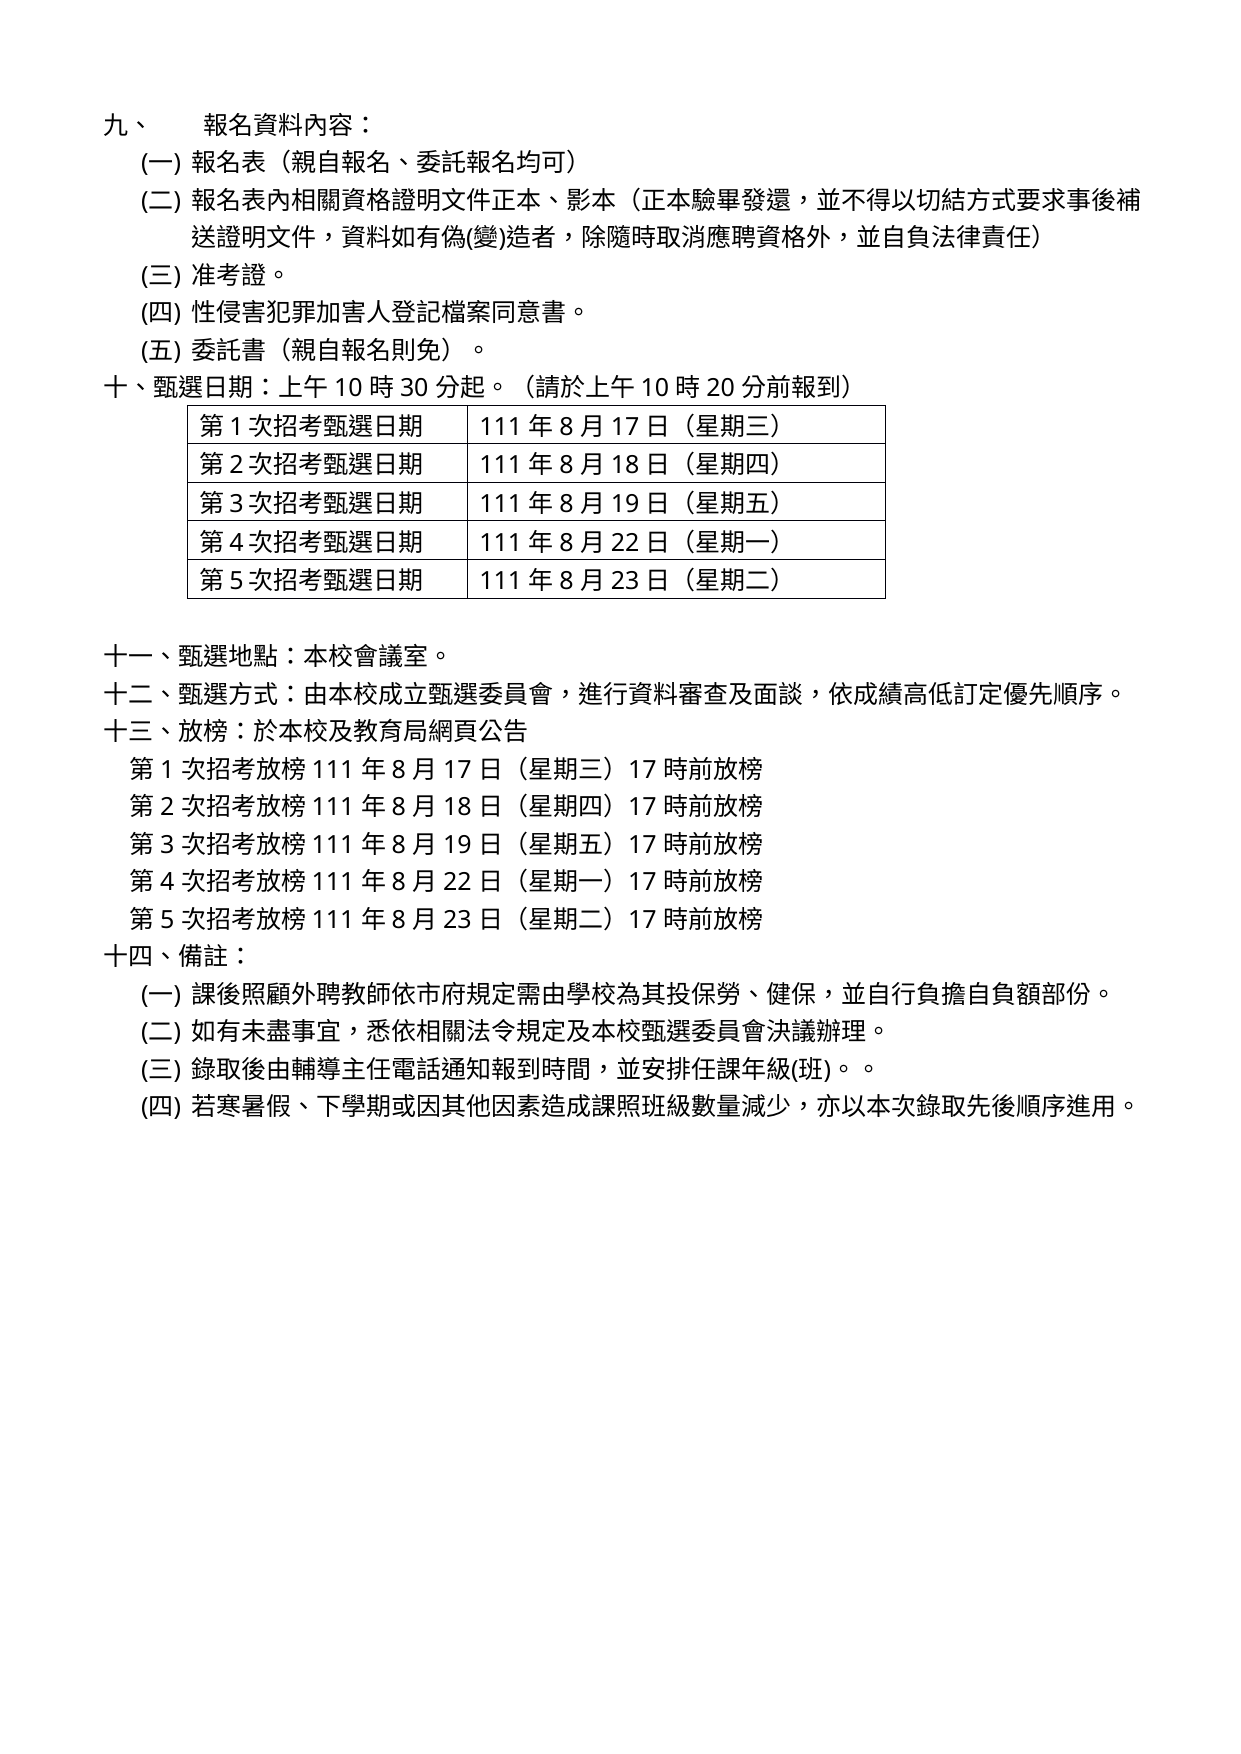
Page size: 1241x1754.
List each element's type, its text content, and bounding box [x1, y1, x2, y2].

table_cell 111 年 8 月 23 日（星期二） [468, 560, 885, 597]
text 十二、甄選方式：由本校成立甄選委員會，進行資料審查及面談，依成績高低訂定優先順序。 [103, 673, 1152, 711]
list 若寒暑假、下學期或因其他因素造成課照班級數量減少，亦以本次錄取先後順序進用。 [141, 1086, 1152, 1123]
table_header 第1次招考甄選日期 [188, 406, 467, 443]
table_header 111 年 8 月 17 日（星期三） [468, 406, 885, 443]
table_cell 第5次招考甄選日期 [188, 560, 467, 597]
table_cell 111 年 8 月 18 日（星期四） [468, 444, 885, 482]
list 如有未盡事宜，悉依相關法令規定及本校甄選委員會決議辦理。 [141, 1011, 1152, 1048]
text 第 2 次招考放榜 111 年 8 月 18 日（星期四）17 時前放榜 [103, 786, 1152, 823]
list 報名表（親自報名、委託報名均可） [141, 142, 1152, 180]
list 准考證。 [141, 255, 1152, 292]
text 十四、備註： [103, 936, 1152, 973]
list 報名表內相關資格證明文件正本、影本（正本驗畢發還，並不得以切結方式要求事後補送證明文件，資料如有偽(變)造者，除隨時取消應聘資格外，並自負法律責任） [141, 180, 1152, 255]
list 報名資料內容： [103, 105, 1152, 142]
table_cell 111 年 8 月 22 日（星期一） [468, 521, 885, 559]
text 第 3 次招考放榜 111 年 8 月 19 日（星期五）17 時前放榜 [103, 823, 1152, 861]
table_cell 第4次招考甄選日期 [188, 521, 467, 559]
list 課後照顧外聘教師依市府規定需由學校為其投保勞、健保，並自行負擔自負額部份。 [141, 973, 1152, 1011]
text 十、甄選日期：上午 10 時 30 分起。（請於上午 10 時 20 分前報到） [103, 367, 1152, 405]
list 委託書（親自報名則免）。 [141, 330, 1152, 367]
text 十三、放榜：於本校及教育局網頁公告 [103, 711, 1152, 748]
text 第 1 次招考放榜 111 年 8 月 17 日（星期三）17 時前放榜 [103, 748, 1152, 786]
list 性侵害犯罪加害人登記檔案同意書。 [141, 292, 1152, 330]
table_cell 第2次招考甄選日期 [188, 444, 467, 482]
text 第 4 次招考放榜 111 年 8 月 22 日（星期一）17 時前放榜 [103, 861, 1152, 898]
text 十一、甄選地點：本校會議室。 [103, 636, 1152, 673]
table_cell 第3次招考甄選日期 [188, 483, 467, 520]
table_cell 111 年 8 月 19 日（星期五） [468, 483, 885, 520]
list 錄取後由輔導主任電話通知報到時間，並安排任課年級(班)。。 [141, 1048, 1152, 1086]
text 第 5 次招考放榜 111 年 8 月 23 日（星期二）17 時前放榜 [103, 898, 1152, 936]
